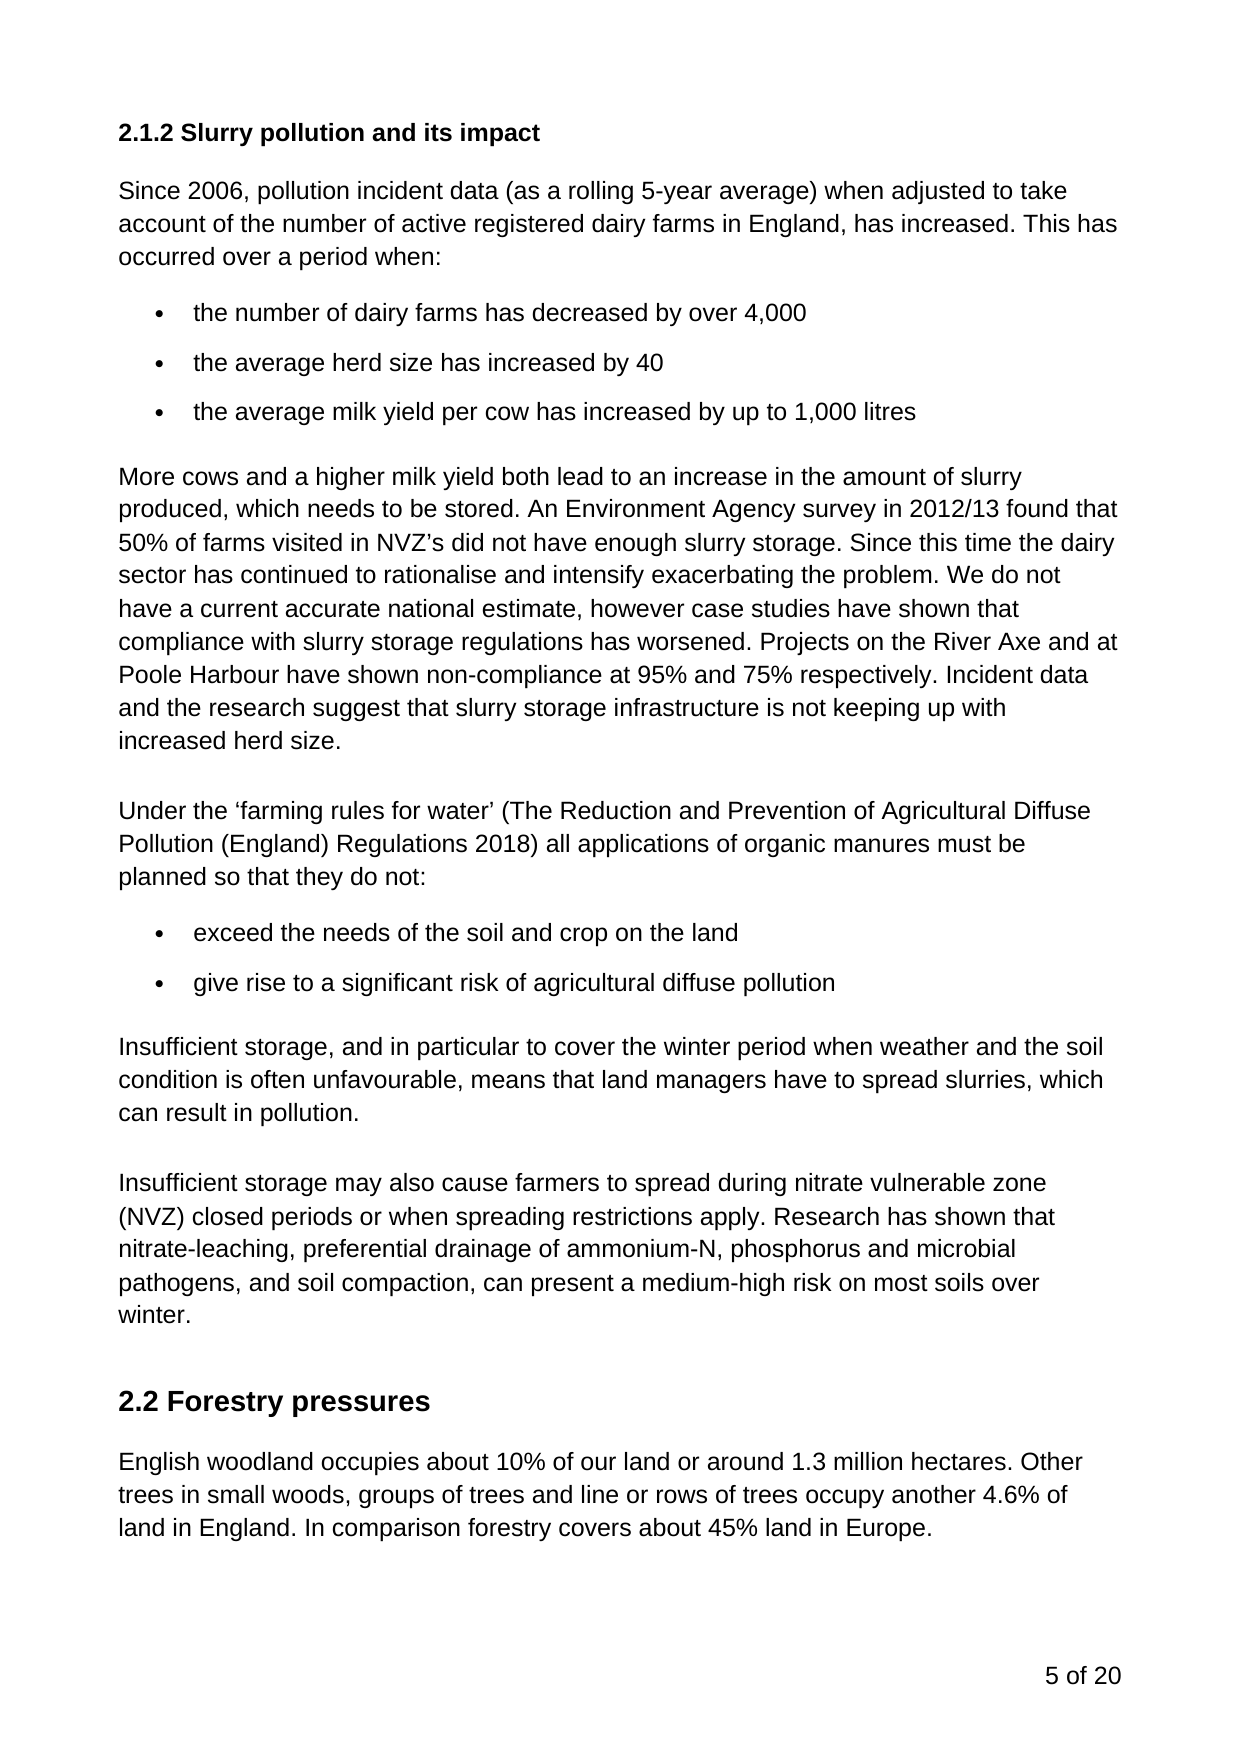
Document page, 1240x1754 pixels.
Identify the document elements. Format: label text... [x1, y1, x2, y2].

list the average herd size has increased by 40 [156, 348, 1121, 376]
list exceed the needs of the soil and crop on the land [156, 918, 1121, 947]
text Insufficient storage may also cause farmers to spread during nitrate vulnerable zone (NVZ) closed periods or when spreading restrictions apply. Research has shown that nitrate-leaching, preferential drainage of ammonium-N, phosphorus and microbial pathogens, and soil compaction, can present a medium-high risk on most soils over winter. [118, 1168, 1121, 1329]
list the number of dairy farms has decreased by over 4,000 [156, 298, 1121, 327]
subtitle 2.1.2 Slurry pollution and its impact [118, 118, 1121, 147]
subtitle 2.2 Forestry pressures [118, 1383, 1121, 1417]
text More cows and a higher milk yield both lead to an increase in the amount of slurry produced, which needs to be stored. An Environment Agency survey in 2012/13 found that 50% of farms visited in NVZ’s did not have enough slurry storage. Since this time the dairy sector has continued to rationalise and intensify exacerbating the problem. We do not have a current accurate national estimate, however case studies have shown that compliance with slurry storage regulations has worsened. Projects on the River Axe and at Poole Harbour have shown non-compliance at 95% and 75% respectively. Incident data and the research suggest that slurry storage infrastructure is not keeping up with increased herd size. [118, 461, 1121, 754]
text Insufficient storage, and in particular to cover the winter period when weather and the soil condition is often unfavourable, means that land managers have to spread slurries, which can result in pollution. [118, 1032, 1121, 1127]
text English woodland occupies about 10% of our land or around 1.3 million hectares. Other trees in small woods, groups of trees and line or rows of trees occupy another 4.6% of land in England. In comparison forestry covers about 45% land in Europe. [118, 1447, 1121, 1542]
text Under the ‘farming rules for water’ (The Reduction and Prevention of Agricultural Diffuse Pollution (England) Regulations 2018) all applications of organic manures must be planned so that they do not: [118, 796, 1121, 891]
list the average milk yield per cow has increased by up to 1,000 litres [156, 397, 1121, 426]
text Since 2006, pollution incident data (as a rolling 5-year average) when adjusted to take account of the number of active registered dairy farms in England, has increased. This has occurred over a period when: [118, 176, 1121, 271]
list give rise to a significant risk of agricultural diffuse pollution [156, 968, 1121, 996]
